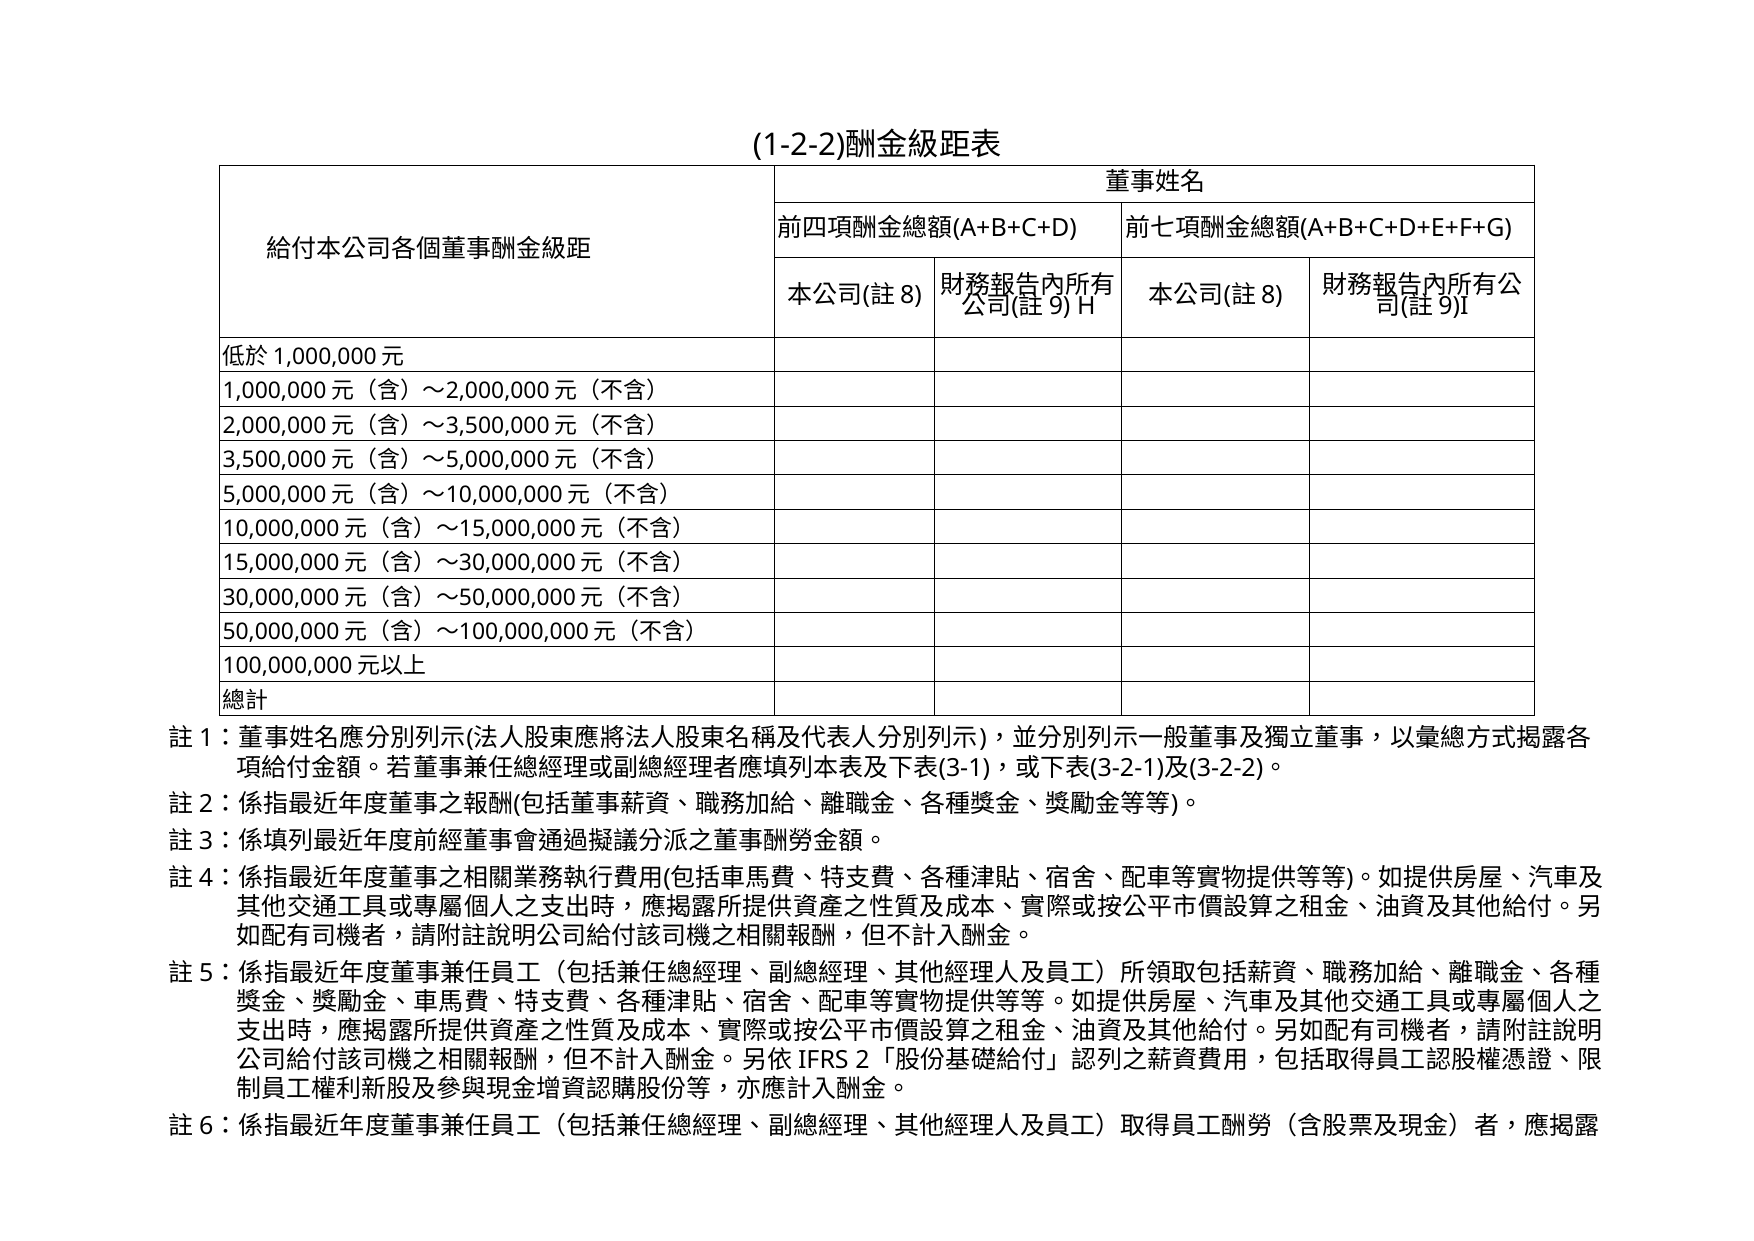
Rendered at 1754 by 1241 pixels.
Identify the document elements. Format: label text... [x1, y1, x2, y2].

table_cell [1310, 579, 1534, 612]
table_cell 100,000,000元以上 [220, 647, 774, 681]
table_cell [1310, 613, 1534, 646]
table_cell 50,000,000元（含）～100,000,000元（不含） [220, 613, 774, 646]
table_cell [1122, 372, 1309, 406]
table_cell [935, 475, 1121, 509]
table_cell 財務報告內所有公司(註9)I [1310, 258, 1534, 337]
table_cell [935, 338, 1121, 371]
table_cell [1310, 510, 1534, 543]
table_cell 5,000,000元（含）～10,000,000元（不含） [220, 475, 774, 509]
table_cell [1310, 544, 1534, 577]
table_cell [775, 579, 934, 612]
table_cell 2,000,000元（含）～3,500,000元（不含） [220, 407, 774, 440]
table_cell [1122, 441, 1309, 474]
table_cell [1310, 338, 1534, 371]
table_cell [1310, 407, 1534, 440]
table_cell 前七項酬金總額(A+B+C+D+E+F+G) [1122, 203, 1534, 257]
table_cell [1122, 510, 1309, 543]
table_cell [1310, 441, 1534, 474]
table_cell [1122, 338, 1309, 371]
table_cell [1310, 475, 1534, 509]
table_cell [1310, 682, 1534, 715]
table_cell [1310, 372, 1534, 406]
table_cell [935, 579, 1121, 612]
table_cell 財務報告內所有公司(註9) H [935, 258, 1121, 337]
table_header 給付本公司各個董事酬金級距 [220, 166, 774, 337]
table_cell 本公司(註8) [775, 258, 934, 337]
table_cell [775, 613, 934, 646]
table_cell [1122, 544, 1309, 577]
table_cell [775, 338, 934, 371]
text 註1：董事姓名應分別列示(法人股東應將法人股東名稱及代表人分別列示)，並分別列示一般董事及獨立董事，以彙總方式揭露各項給付金額。若董事兼任總經理或副總經理者應填列本表及下表(3-1)，或下表(3-2-1)及(3-2-2)。 [169, 723, 1593, 782]
table_cell [775, 510, 934, 543]
text (1-2-2)酬金級距表 [75, 119, 1679, 164]
table_cell 前四項酬金總額(A+B+C+D) [775, 203, 1121, 257]
table_cell 30,000,000元（含）～50,000,000元（不含） [220, 579, 774, 612]
table_cell [1122, 579, 1309, 612]
table_cell [935, 372, 1121, 406]
table_cell [1122, 475, 1309, 509]
table_cell [1122, 682, 1309, 715]
table_cell [935, 682, 1121, 715]
table_cell 3,500,000元（含）～5,000,000元（不含） [220, 441, 774, 474]
text 註2：係指最近年度董事之報酬(包括董事薪資、職務加給、離職金、各種獎金、獎勵金等等)。 [169, 789, 1679, 818]
text 註6：係指最近年度董事兼任員工（包括兼任總經理、副總經理、其他經理人及員工）取得員工酬勞（含股票及現金）者，應揭露 [169, 1111, 1604, 1140]
table_cell [1122, 613, 1309, 646]
table_cell [775, 372, 934, 406]
table_cell [775, 407, 934, 440]
table_cell [935, 407, 1121, 440]
table_cell [1122, 647, 1309, 681]
text 註3：係填列最近年度前經董事會通過擬議分派之董事酬勞金額。 [169, 826, 1679, 855]
table_cell 1,000,000元（含）～2,000,000元（不含） [220, 372, 774, 406]
table_cell [775, 647, 934, 681]
table_cell [775, 475, 934, 509]
table_cell 低於1,000,000元 [220, 338, 774, 371]
table_cell [1122, 407, 1309, 440]
table_cell 總計 [220, 682, 774, 715]
table_cell [935, 544, 1121, 577]
table_cell [935, 510, 1121, 543]
text 註5：係指最近年度董事兼任員工（包括兼任總經理、副總經理、其他經理人及員工）所領取包括薪資、職務加給、離職金、各種獎金、獎勵金、車馬費、特支費、各種津貼、宿舍、配車等實物提供等等。如提供房屋、汽車及其他交通工具或專屬個人之支出時，應揭露所提供資產之性質及成本、實際或按公平市價設算之租金、油資及其他給付。另如配有司機者，請附註說明公司給付該司機之相關報酬，但不計入酬金。另依IFRS 2「股份基礎給付」認列之薪資費用，包括取得員工認股權憑證、限制員工權利新股及參與現金增資認購股份等，亦應計入酬金。 [169, 958, 1604, 1103]
table_cell 15,000,000元（含）～30,000,000元（不含） [220, 544, 774, 577]
table_cell [935, 613, 1121, 646]
table_cell [775, 682, 934, 715]
table_cell [935, 647, 1121, 681]
table_cell [775, 544, 934, 577]
table_cell 10,000,000元（含）～15,000,000元（不含） [220, 510, 774, 543]
table_cell 本公司(註8) [1122, 258, 1309, 337]
table_cell [1310, 647, 1534, 681]
table_cell [935, 441, 1121, 474]
table_cell [775, 441, 934, 474]
table_header 董事姓名 [775, 166, 1534, 202]
text 註4：係指最近年度董事之相關業務執行費用(包括車馬費、特支費、各種津貼、宿舍、配車等實物提供等等)。如提供房屋、汽車及其他交通工具或專屬個人之支出時，應揭露所提供資產之性質及成本、實際或按公平市價設算之租金、油資及其他給付。另如配有司機者，請附註說明公司給付該司機之相關報酬，但不計入酬金。 [169, 863, 1604, 950]
